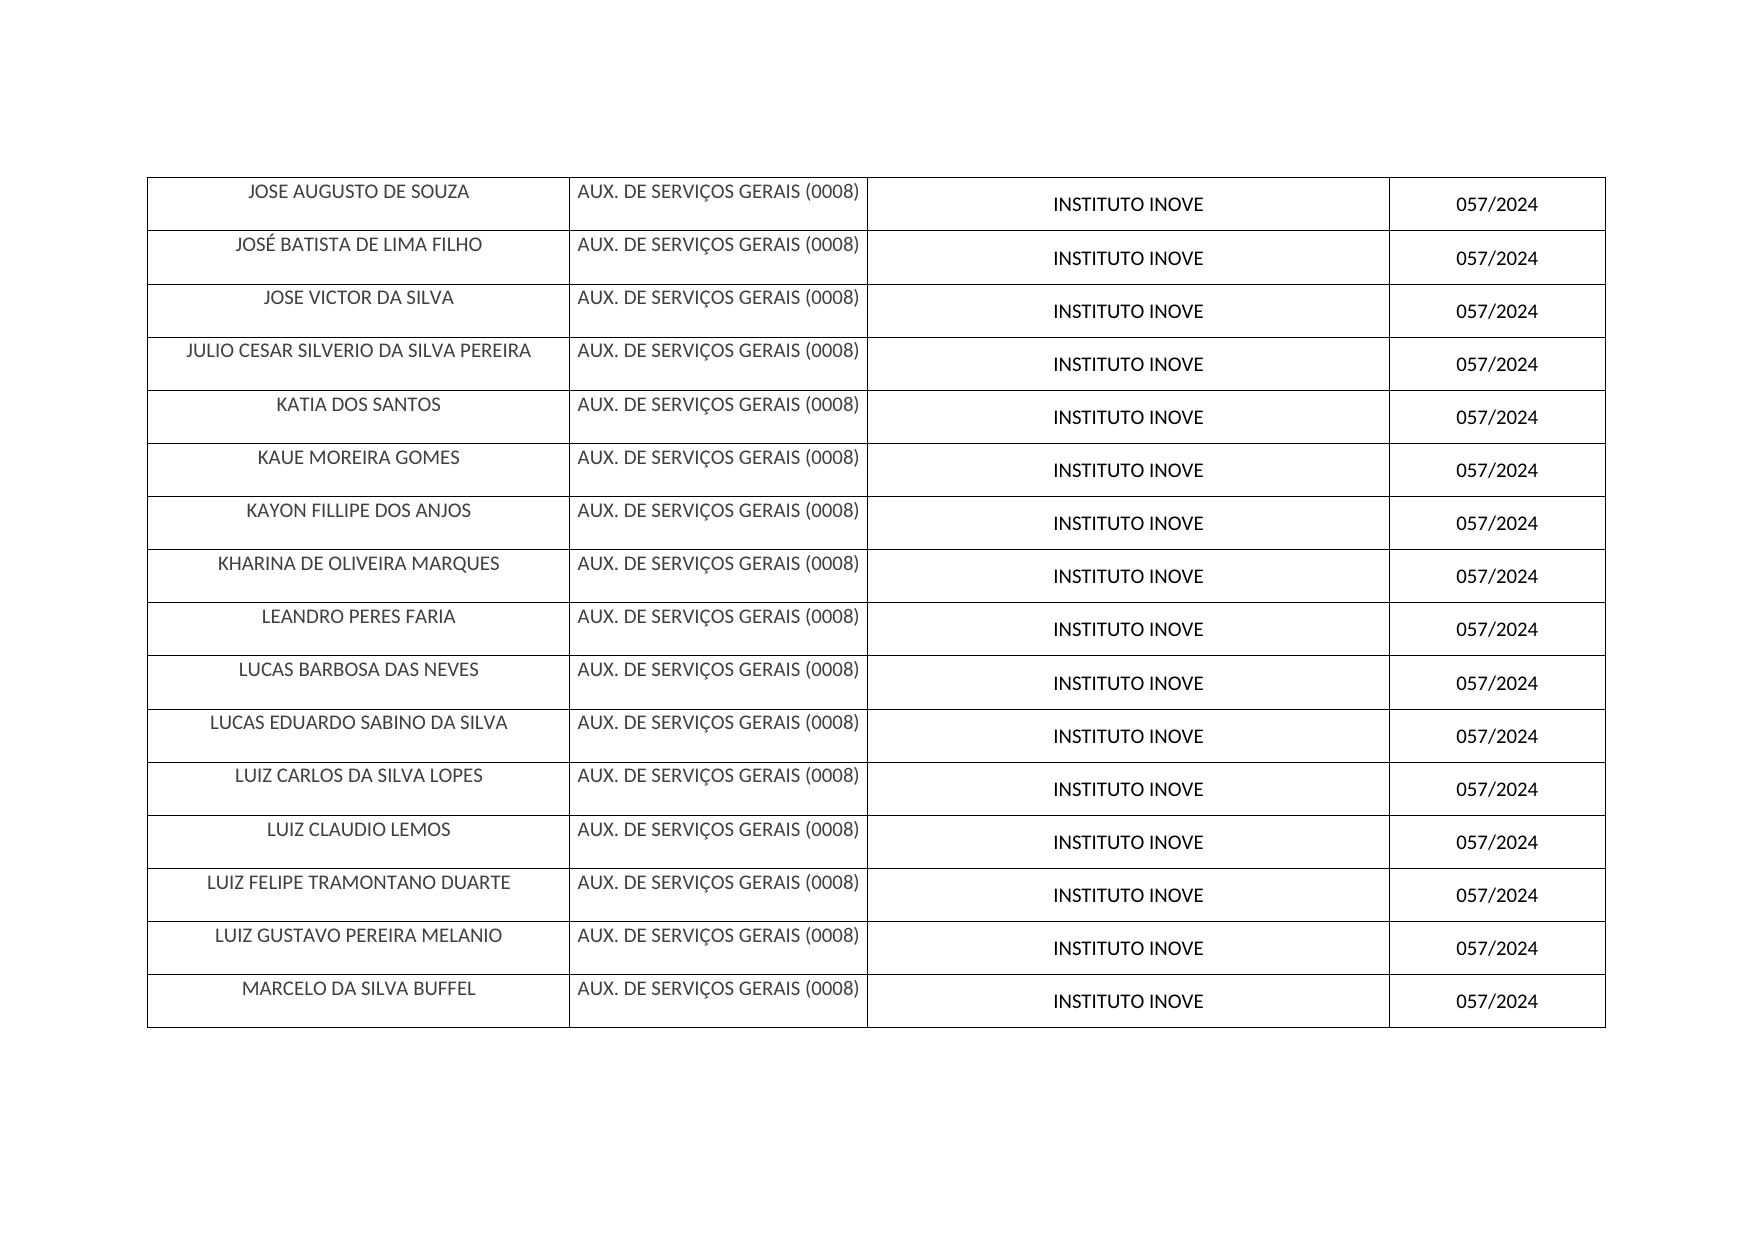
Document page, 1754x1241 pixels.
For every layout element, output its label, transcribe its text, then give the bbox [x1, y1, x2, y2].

table_cell AUX. DE SERVIÇOS GERAIS (0008) [570, 178, 867, 230]
table_cell AUX. DE SERVIÇOS GERAIS (0008) [570, 710, 867, 762]
table_cell JOSÉ BATISTA DE LIMA FILHO [148, 231, 569, 283]
table_cell 057/2024 [1390, 444, 1605, 496]
table_cell INSTITUTO INOVE [868, 338, 1389, 390]
table_cell 057/2024 [1390, 603, 1605, 655]
table_cell LUIZ CLAUDIO LEMOS [148, 816, 569, 868]
table_cell KATIA DOS SANTOS [148, 391, 569, 443]
table_cell JOSE AUGUSTO DE SOUZA [148, 178, 569, 230]
table_cell AUX. DE SERVIÇOS GERAIS (0008) [570, 338, 867, 390]
table_cell INSTITUTO INOVE [868, 656, 1389, 708]
table_cell 057/2024 [1390, 497, 1605, 549]
table_cell INSTITUTO INOVE [868, 285, 1389, 337]
table_cell AUX. DE SERVIÇOS GERAIS (0008) [570, 656, 867, 708]
table_cell 057/2024 [1390, 763, 1605, 815]
table_cell 057/2024 [1390, 710, 1605, 762]
table_cell LUIZ GUSTAVO PEREIRA MELANIO [148, 922, 569, 974]
table_cell INSTITUTO INOVE [868, 603, 1389, 655]
table_cell 057/2024 [1390, 975, 1605, 1027]
table_cell AUX. DE SERVIÇOS GERAIS (0008) [570, 922, 867, 974]
table_cell 057/2024 [1390, 869, 1605, 921]
table_cell INSTITUTO INOVE [868, 922, 1389, 974]
table_cell 057/2024 [1390, 816, 1605, 868]
table_cell LEANDRO PERES FARIA [148, 603, 569, 655]
table_cell INSTITUTO INOVE [868, 178, 1389, 230]
table_cell LUIZ FELIPE TRAMONTANO DUARTE [148, 869, 569, 921]
table_cell INSTITUTO INOVE [868, 763, 1389, 815]
table_cell INSTITUTO INOVE [868, 975, 1389, 1027]
table_cell AUX. DE SERVIÇOS GERAIS (0008) [570, 285, 867, 337]
table_cell 057/2024 [1390, 656, 1605, 708]
table_cell JULIO CESAR SILVERIO DA SILVA PEREIRA [148, 338, 569, 390]
table_cell AUX. DE SERVIÇOS GERAIS (0008) [570, 231, 867, 283]
table_cell AUX. DE SERVIÇOS GERAIS (0008) [570, 603, 867, 655]
table_cell LUCAS BARBOSA DAS NEVES [148, 656, 569, 708]
table_cell 057/2024 [1390, 231, 1605, 283]
table_cell LUCAS EDUARDO SABINO DA SILVA [148, 710, 569, 762]
table_cell INSTITUTO INOVE [868, 710, 1389, 762]
table_cell 057/2024 [1390, 391, 1605, 443]
table_cell 057/2024 [1390, 285, 1605, 337]
table_cell 057/2024 [1390, 178, 1605, 230]
table_cell KAYON FILLIPE DOS ANJOS [148, 497, 569, 549]
table_cell 057/2024 [1390, 550, 1605, 602]
table_cell AUX. DE SERVIÇOS GERAIS (0008) [570, 763, 867, 815]
table_cell KAUE MOREIRA GOMES [148, 444, 569, 496]
table_cell INSTITUTO INOVE [868, 231, 1389, 283]
table_cell AUX. DE SERVIÇOS GERAIS (0008) [570, 444, 867, 496]
table_cell JOSE VICTOR DA SILVA [148, 285, 569, 337]
table_cell AUX. DE SERVIÇOS GERAIS (0008) [570, 816, 867, 868]
table_cell INSTITUTO INOVE [868, 497, 1389, 549]
table_cell INSTITUTO INOVE [868, 869, 1389, 921]
table_cell INSTITUTO INOVE [868, 816, 1389, 868]
table_cell INSTITUTO INOVE [868, 391, 1389, 443]
table_cell INSTITUTO INOVE [868, 444, 1389, 496]
table_cell 057/2024 [1390, 338, 1605, 390]
table_cell AUX. DE SERVIÇOS GERAIS (0008) [570, 869, 867, 921]
table_cell KHARINA DE OLIVEIRA MARQUES [148, 550, 569, 602]
table_cell AUX. DE SERVIÇOS GERAIS (0008) [570, 975, 867, 1027]
table_cell MARCELO DA SILVA BUFFEL [148, 975, 569, 1027]
table_cell LUIZ CARLOS DA SILVA LOPES [148, 763, 569, 815]
table_cell AUX. DE SERVIÇOS GERAIS (0008) [570, 550, 867, 602]
table_cell INSTITUTO INOVE [868, 550, 1389, 602]
table_cell AUX. DE SERVIÇOS GERAIS (0008) [570, 497, 867, 549]
table_cell AUX. DE SERVIÇOS GERAIS (0008) [570, 391, 867, 443]
table_cell 057/2024 [1390, 922, 1605, 974]
